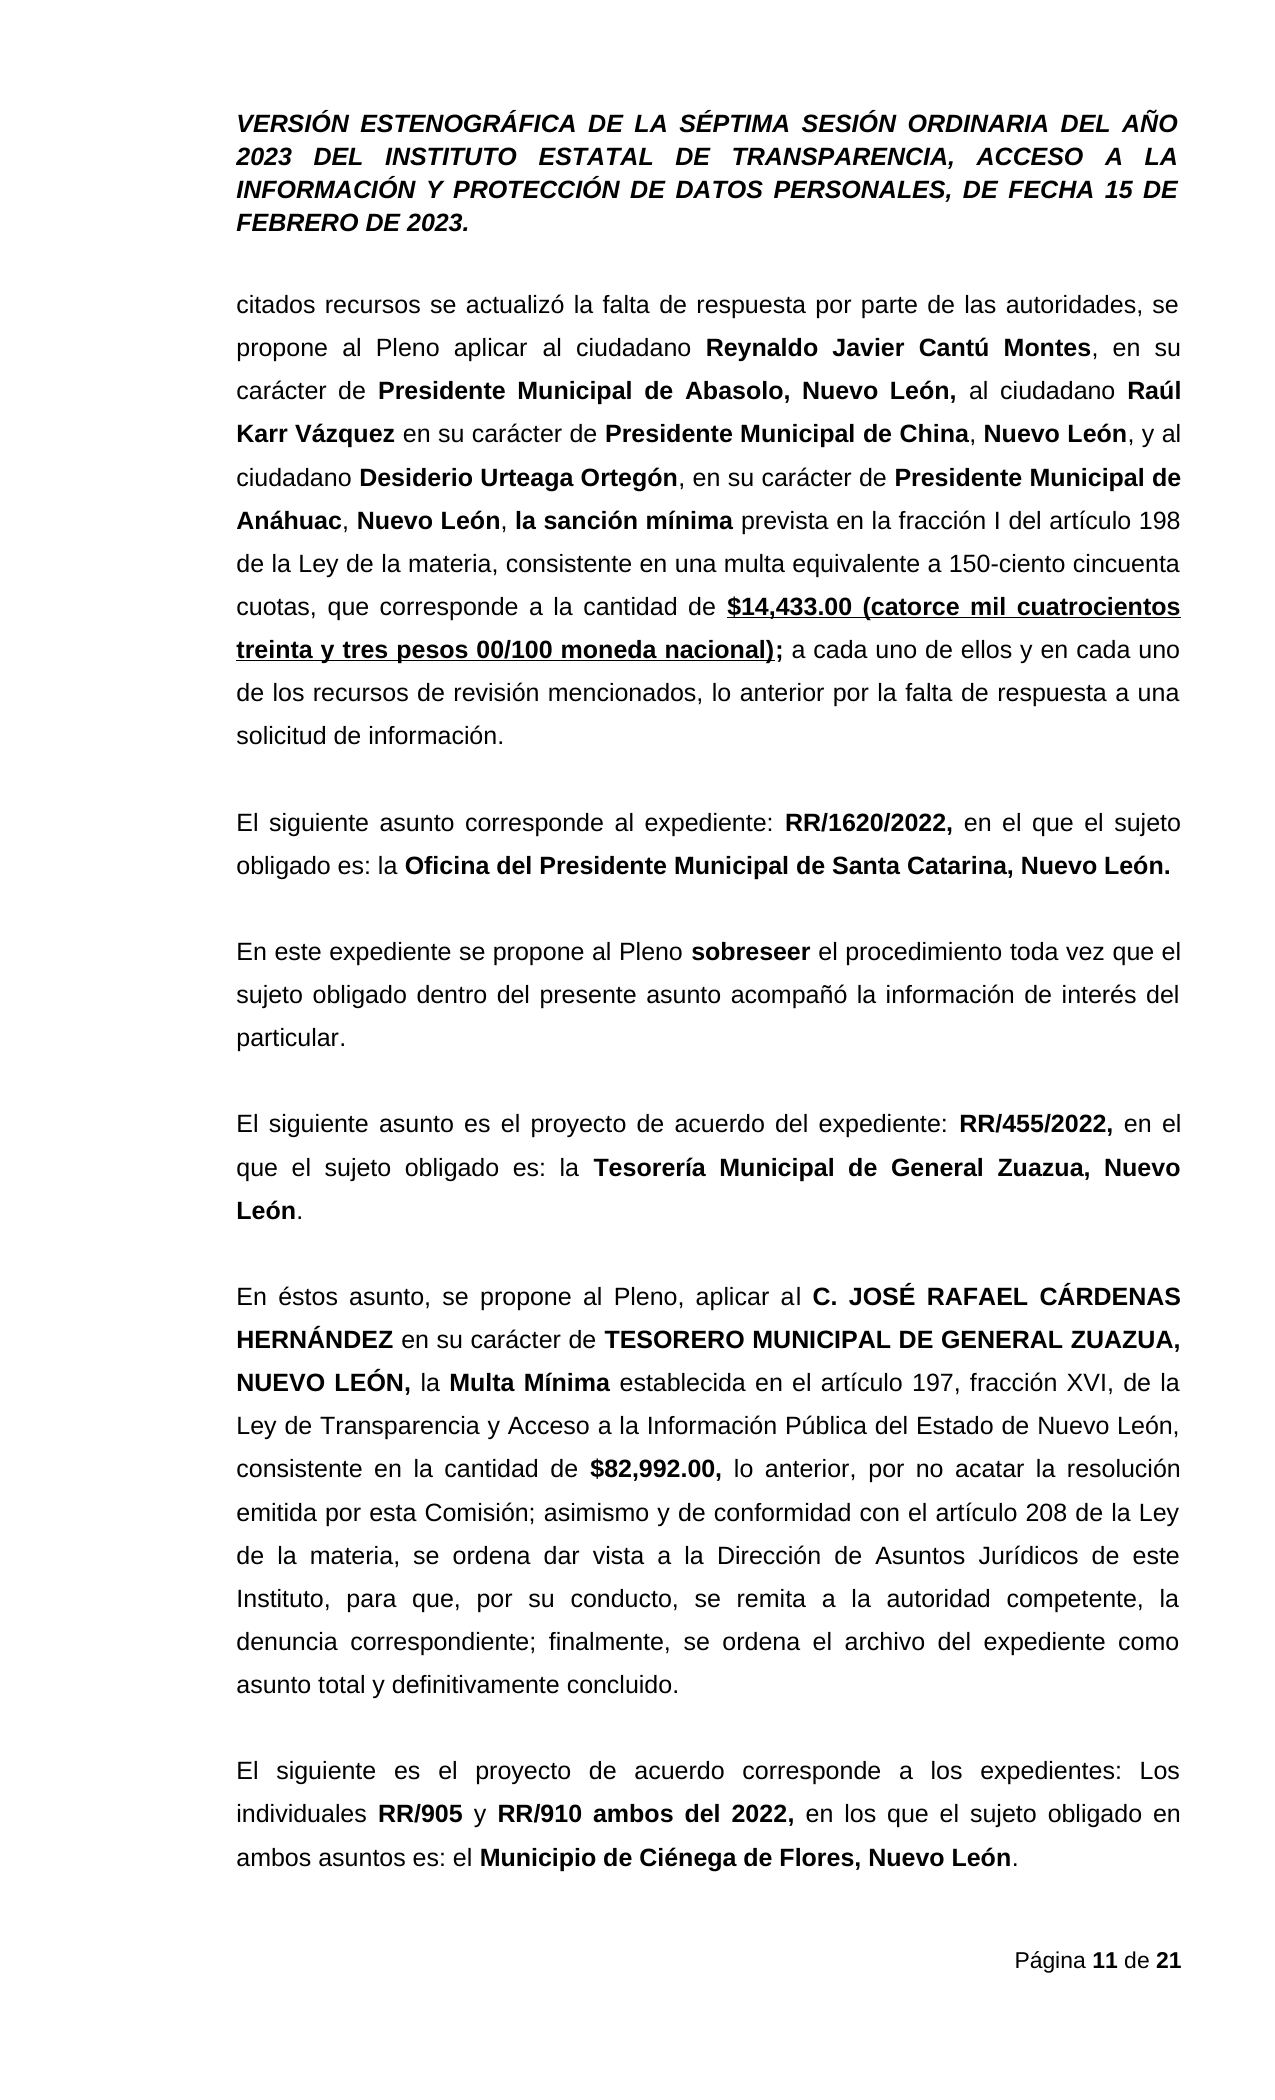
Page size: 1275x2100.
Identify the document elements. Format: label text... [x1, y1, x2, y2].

text En este expediente se propone al Pleno sobreseer el procedimiento toda vez que el sujeto obligado dentro del presente asunto acompañó la información de interés del particular. [236, 937, 1181, 1052]
text El siguiente es el proyecto de acuerdo corresponde a los expedientes: Los individuales RR/905 y RR/910 ambos del 2022, en los que el sujeto obligado en ambos asuntos es: el Municipio de Ciénega de Flores, Nuevo León. [236, 1756, 1181, 1871]
text El siguiente asunto es el proyecto de acuerdo del expediente: RR/455/2022, en el que el sujeto obligado es: la Tesorería Municipal de General Zuazua, Nuevo León. [236, 1109, 1181, 1224]
text En éstos asunto, se propone al Pleno, aplicar al C. JOSÉ RAFAEL CÁRDENAS HERNÁNDEZ en su carácter de TESORERO MUNICIPAL DE GENERAL ZUAZUA, NUEVO LEÓN, la Multa Mínima establecida en el artículo 197, fracción XVI, de la Ley de Transparencia y Acceso a la Información Pública del Estado de Nuevo León, consistente en la cantidad de $82,992.00, lo anterior, por no acatar la resolución emitida por esta Comisión; asimismo y de conformidad con el artículo 208 de la Ley de la materia, se ordena dar vista a la Dirección de Asuntos Jurídicos de este Instituto, para que, por su conducto, se remita a la autoridad competente, la denuncia correspondiente; finalmente, se ordena el archivo del expediente como asunto total y definitivamente concluido. [236, 1282, 1181, 1699]
text El siguiente asunto corresponde al expediente: RR/1620/2022, en el que el sujeto obligado es: la Oficina del Presidente Municipal de Santa Catarina, Nuevo León. [236, 808, 1181, 879]
text citados recursos se actualizó la falta de respuesta por parte de las autoridades, se propone al Pleno aplicar al ciudadano Reynaldo Javier Cantú Montes, en su carácter de Presidente Municipal de Abasolo, Nuevo León, al ciudadano Raúl Karr Vázquez en su carácter de Presidente Municipal de China, Nuevo León, y al ciudadano Desiderio Urteaga Ortegón, en su carácter de Presidente Municipal de Anáhuac, Nuevo León, la sanción mínima prevista en la fracción I del artículo 198 de la Ley de la materia, consistente en una multa equivalente a 150-ciento cincuenta cuotas, que corresponde a la cantidad de $14,433.00 (catorce mil cuatrocientos treinta y tres pesos 00/100 moneda nacional); a cada uno de ellos y en cada uno de los recursos de revisión mencionados, lo anterior por la falta de respuesta a una solicitud de información. [236, 290, 1181, 750]
